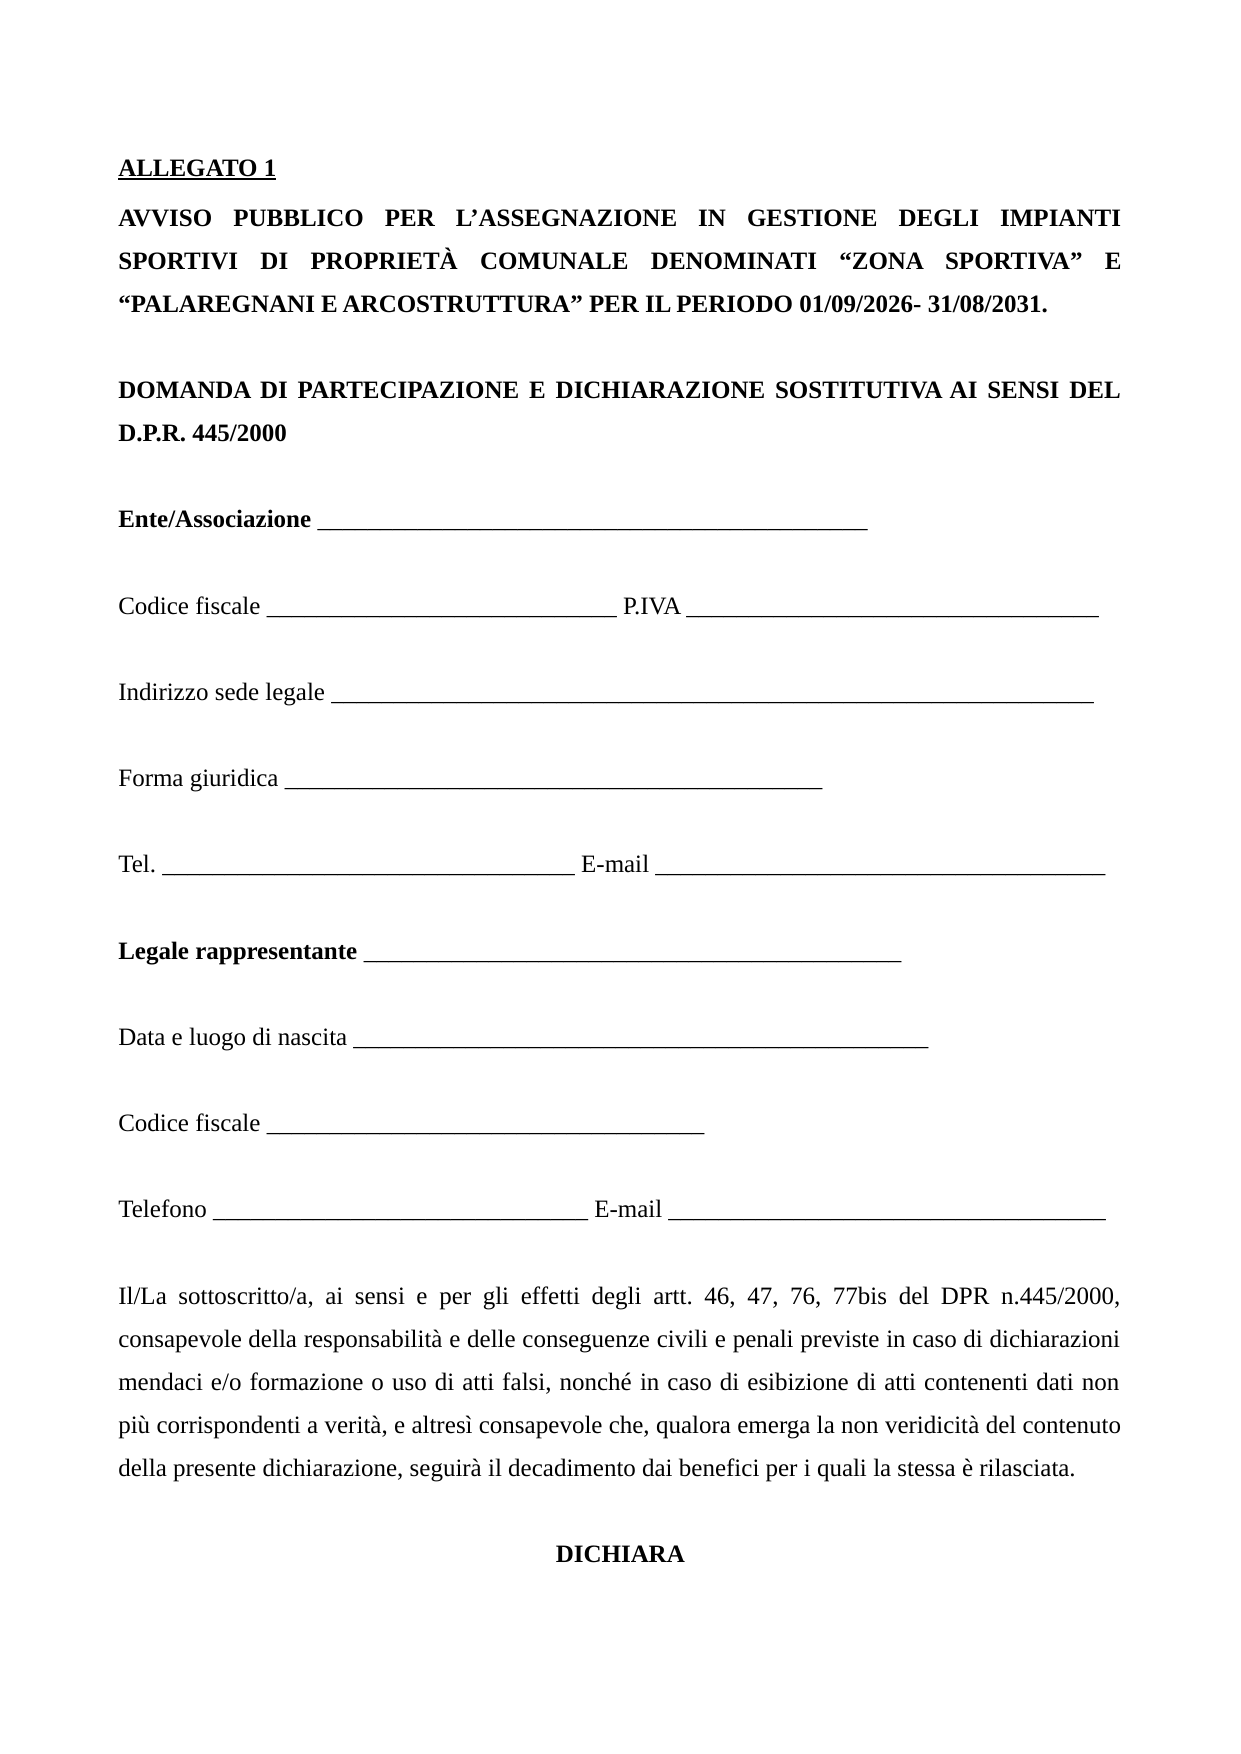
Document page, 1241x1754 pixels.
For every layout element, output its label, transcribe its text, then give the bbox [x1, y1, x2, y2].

text ALLEGATO 1 [118, 153, 1122, 182]
text Ente/Associazione ____________________________________________ [118, 504, 1122, 533]
text Tel. _________________________________ E-mail ____________________________________ [118, 849, 1122, 878]
text DICHIARA [118, 1539, 1122, 1568]
text Codice fiscale ___________________________________ [118, 1108, 1122, 1137]
text Forma giuridica ___________________________________________ [118, 763, 1122, 792]
text DOMANDA DI PARTECIPAZIONE E DICHIARAZIONE SOSTITUTIVA AI SENSI DEL D.P.R. 445/2000 [118, 375, 1122, 447]
text Legale rappresentante ___________________________________________ [118, 936, 1122, 964]
text Data e luogo di nascita ______________________________________________ [118, 1022, 1122, 1051]
text Telefono ______________________________ E-mail ___________________________________ [118, 1194, 1122, 1223]
text Indirizzo sede legale _____________________________________________________________ [118, 677, 1122, 706]
text Codice fiscale ____________________________ P.IVA _________________________________ [118, 591, 1122, 619]
text Il/La sottoscritto/a, ai sensi e per gli effetti degli artt. 46, 47, 76, 77bis del DPR n.445/2000, consapevole della responsabilità e delle conseguenze civili e penali previste in caso di dichiarazioni mendaci e/o formazione o uso di atti falsi, nonché in caso di esibizione di atti contenenti dati non più corrispondenti a verità, e altresì consapevole che, qualora emerga la non veridicità del contenuto della presente dichiarazione, seguirà il decadimento dai benefici per i quali la stessa è rilasciata. [118, 1281, 1122, 1482]
text AVVISO PUBBLICO PER L’ASSEGNAZIONE IN GESTIONE DEGLI IMPIANTI SPORTIVI DI PROPRIETÀ COMUNALE DENOMINATI “ZONA SPORTIVA” E “PALAREGNANI E ARCOSTRUTTURA” PER IL PERIODO 01/09/2026- 31/08/2031. [118, 203, 1122, 318]
